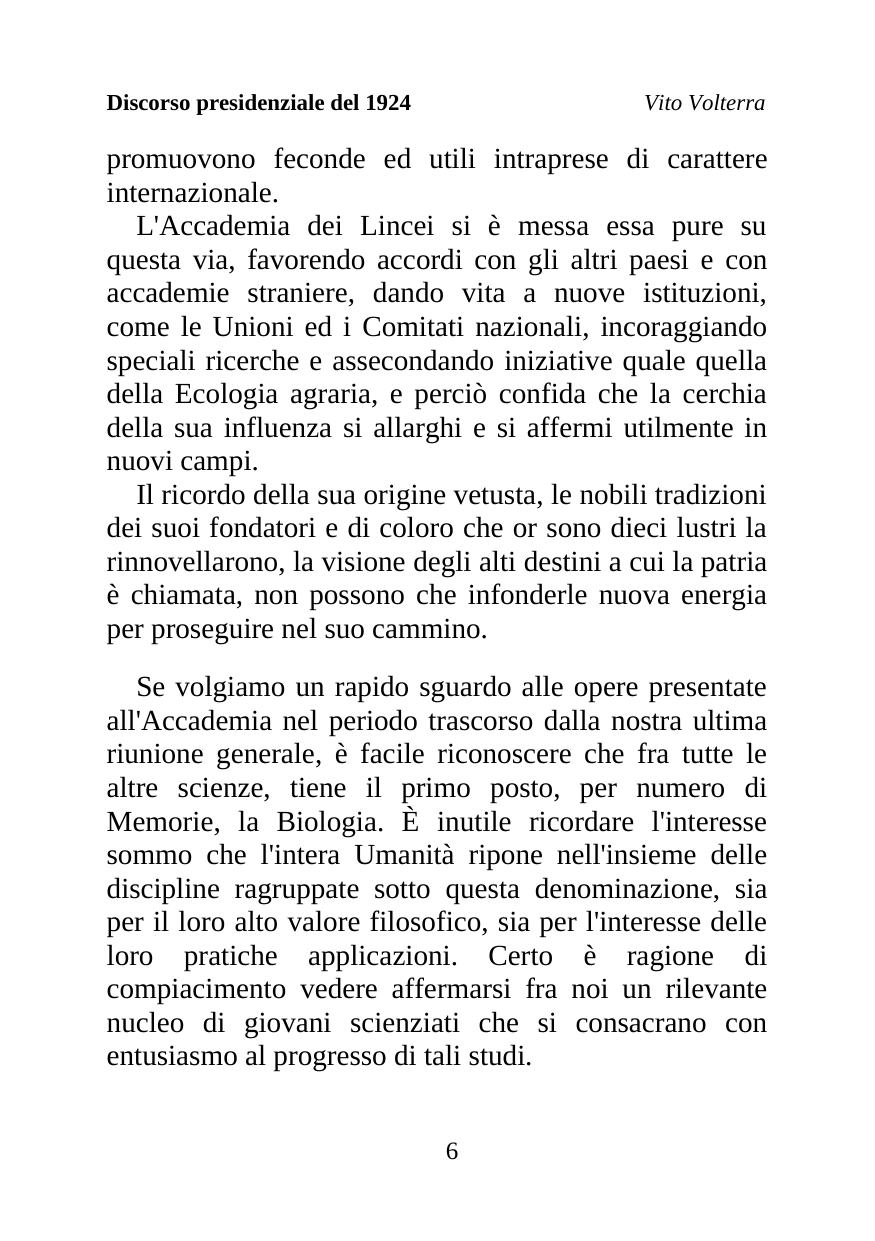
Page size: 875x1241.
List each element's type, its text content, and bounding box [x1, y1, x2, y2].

text Se volgiamo un rapido sguardo alle opere presentate all'Accademia nel periodo trascorso dalla nostra ultima riunione generale, è facile riconoscere che fra tutte le altre scienze, tiene il primo posto, per numero di Memorie, la Biologia. È inutile ricordare l'interesse sommo che l'intera Umanità ripone nell'insieme delle discipline ragruppate sotto questa denominazione, sia per il loro alto valore filosofico, sia per l'interesse delle loro pratiche applicazioni. Certo è ragione di compiacimento vedere affermarsi fra noi un rilevante nucleo di giovani scienziati che si consacrano con entusiasmo al progresso di tali studi. [106, 669, 768, 1072]
text Il ricordo della sua origine vetusta, le nobili tradizioni dei suoi fondatori e di coloro che or sono dieci lustri la rinnovellarono, la visione degli alti destini a cui la patria è chiamata, non possono che infonderle nuova energia per proseguire nel suo cammino. [106, 477, 768, 644]
text L'Accademia dei Lincei si è messa essa pure su questa via, favorendo accordi con gli altri paesi e con accademie straniere, dando vita a nuove istituzioni, come le Unioni ed i Comitati nazionali, incoraggiando speciali ricerche e assecondando iniziative quale quella della Ecologia agraria, e perciò confida che la cerchia della sua influenza si allarghi e si affermi utilmente in nuovi campi. [106, 208, 768, 477]
text promuovono feconde ed utili intraprese di carattere internazionale. [106, 141, 768, 208]
